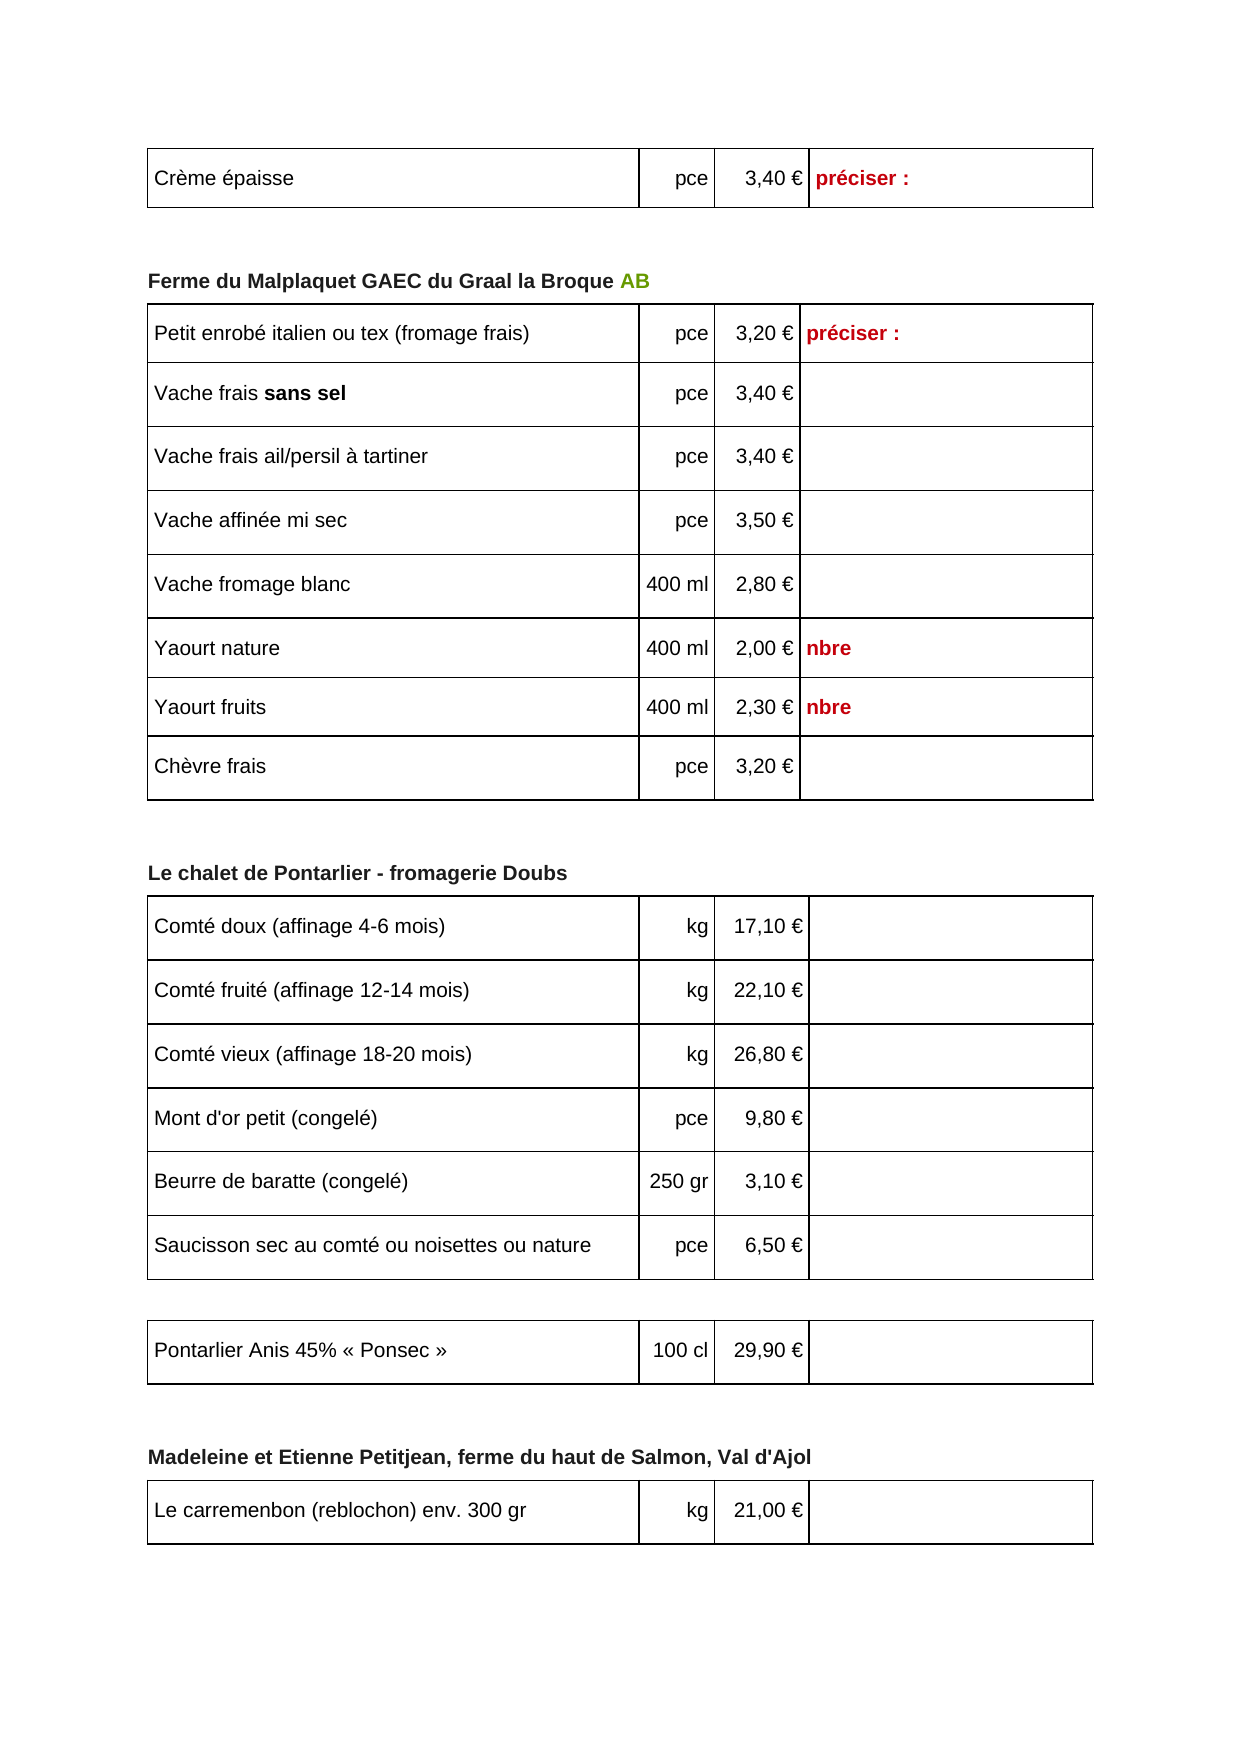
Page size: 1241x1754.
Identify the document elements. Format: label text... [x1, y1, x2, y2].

table_cell Vache frais ail/persil à tartiner [148, 427, 638, 489]
table_cell Yaourt nature [148, 619, 638, 676]
table_cell 2,80 € [715, 555, 799, 617]
table_cell [801, 491, 1092, 553]
table_cell Comté fruité (affinage 12-14 mois) [148, 961, 638, 1023]
table_cell 3,50 € [715, 491, 799, 553]
table_header [810, 1321, 1092, 1383]
table_header préciser : [801, 305, 1092, 362]
table_cell [810, 1089, 1092, 1151]
table_header Pontarlier Anis 45% « Ponsec » [148, 1321, 638, 1383]
table_cell [801, 427, 1092, 489]
table_cell Saucisson sec au comté ou noisettes ou nature [148, 1216, 638, 1278]
table_cell 9,80 € [715, 1089, 808, 1151]
table_header 29,90 € [715, 1321, 808, 1383]
table_cell pce [640, 363, 714, 426]
table_cell pce [640, 1216, 714, 1278]
table_cell pce [640, 149, 714, 207]
table_cell Vache affinée mi sec [148, 491, 638, 553]
table_cell [810, 1025, 1092, 1087]
table_cell 6,50 € [715, 1216, 808, 1278]
table_header kg [640, 1481, 714, 1543]
table_header 100 cl [640, 1321, 714, 1383]
table_cell [801, 555, 1092, 617]
table_cell pce [640, 1089, 714, 1151]
table_cell [801, 737, 1092, 799]
table_cell 400 ml [640, 555, 714, 617]
table_cell [810, 961, 1092, 1023]
table_cell Mont d'or petit (congelé) [148, 1089, 638, 1151]
table_cell 2,00 € [715, 619, 799, 676]
table_cell 250 gr [640, 1152, 714, 1215]
table_cell Chèvre frais [148, 737, 638, 799]
table_cell pce [640, 737, 714, 799]
table_cell 26,80 € [715, 1025, 808, 1087]
table_cell 3,10 € [715, 1152, 808, 1215]
table_cell nbre [801, 678, 1092, 735]
table_cell pce [640, 427, 714, 489]
table_cell [801, 363, 1092, 426]
table_cell pce [640, 491, 714, 553]
table_cell 3,40 € [715, 149, 808, 207]
table_cell Vache fromage blanc [148, 555, 638, 617]
table_header 21,00 € [715, 1481, 808, 1543]
table_header kg [640, 897, 714, 959]
table_header [810, 897, 1092, 959]
table_header 17,10 € [715, 897, 808, 959]
table_cell Crème épaisse [148, 149, 638, 207]
table_cell 3,40 € [715, 427, 799, 489]
table_header 3,20 € [715, 305, 799, 362]
table_cell [810, 1152, 1092, 1215]
text Madeleine et Etienne Petitjean, ferme du haut de Salmon, Val d'Ajol [148, 1445, 1093, 1469]
table_cell préciser : [810, 149, 1092, 207]
table_cell Beurre de baratte (congelé) [148, 1152, 638, 1215]
table_cell 400 ml [640, 619, 714, 676]
table_cell 2,30 € [715, 678, 799, 735]
table_header [810, 1481, 1092, 1543]
table_cell 3,40 € [715, 363, 799, 426]
table_cell kg [640, 1025, 714, 1087]
table_cell Comté vieux (affinage 18-20 mois) [148, 1025, 638, 1087]
table_cell Vache frais sans sel [148, 363, 638, 426]
table_header Petit enrobé italien ou tex (fromage frais) [148, 305, 638, 362]
table_header Comté doux (affinage 4-6 mois) [148, 897, 638, 959]
table_cell 22,10 € [715, 961, 808, 1023]
table_cell 400 ml [640, 678, 714, 735]
table_cell [810, 1216, 1092, 1278]
table_header pce [640, 305, 714, 362]
table_cell kg [640, 961, 714, 1023]
table_cell nbre [801, 619, 1092, 676]
table_header Le carremenbon (reblochon) env. 300 gr [148, 1481, 638, 1543]
text Ferme du Malplaquet GAEC du Graal la Broque AB [148, 268, 1093, 292]
table_cell 3,20 € [715, 737, 799, 799]
text Le chalet de Pontarlier - fromagerie Doubs [148, 861, 1093, 885]
table_cell Yaourt fruits [148, 678, 638, 735]
